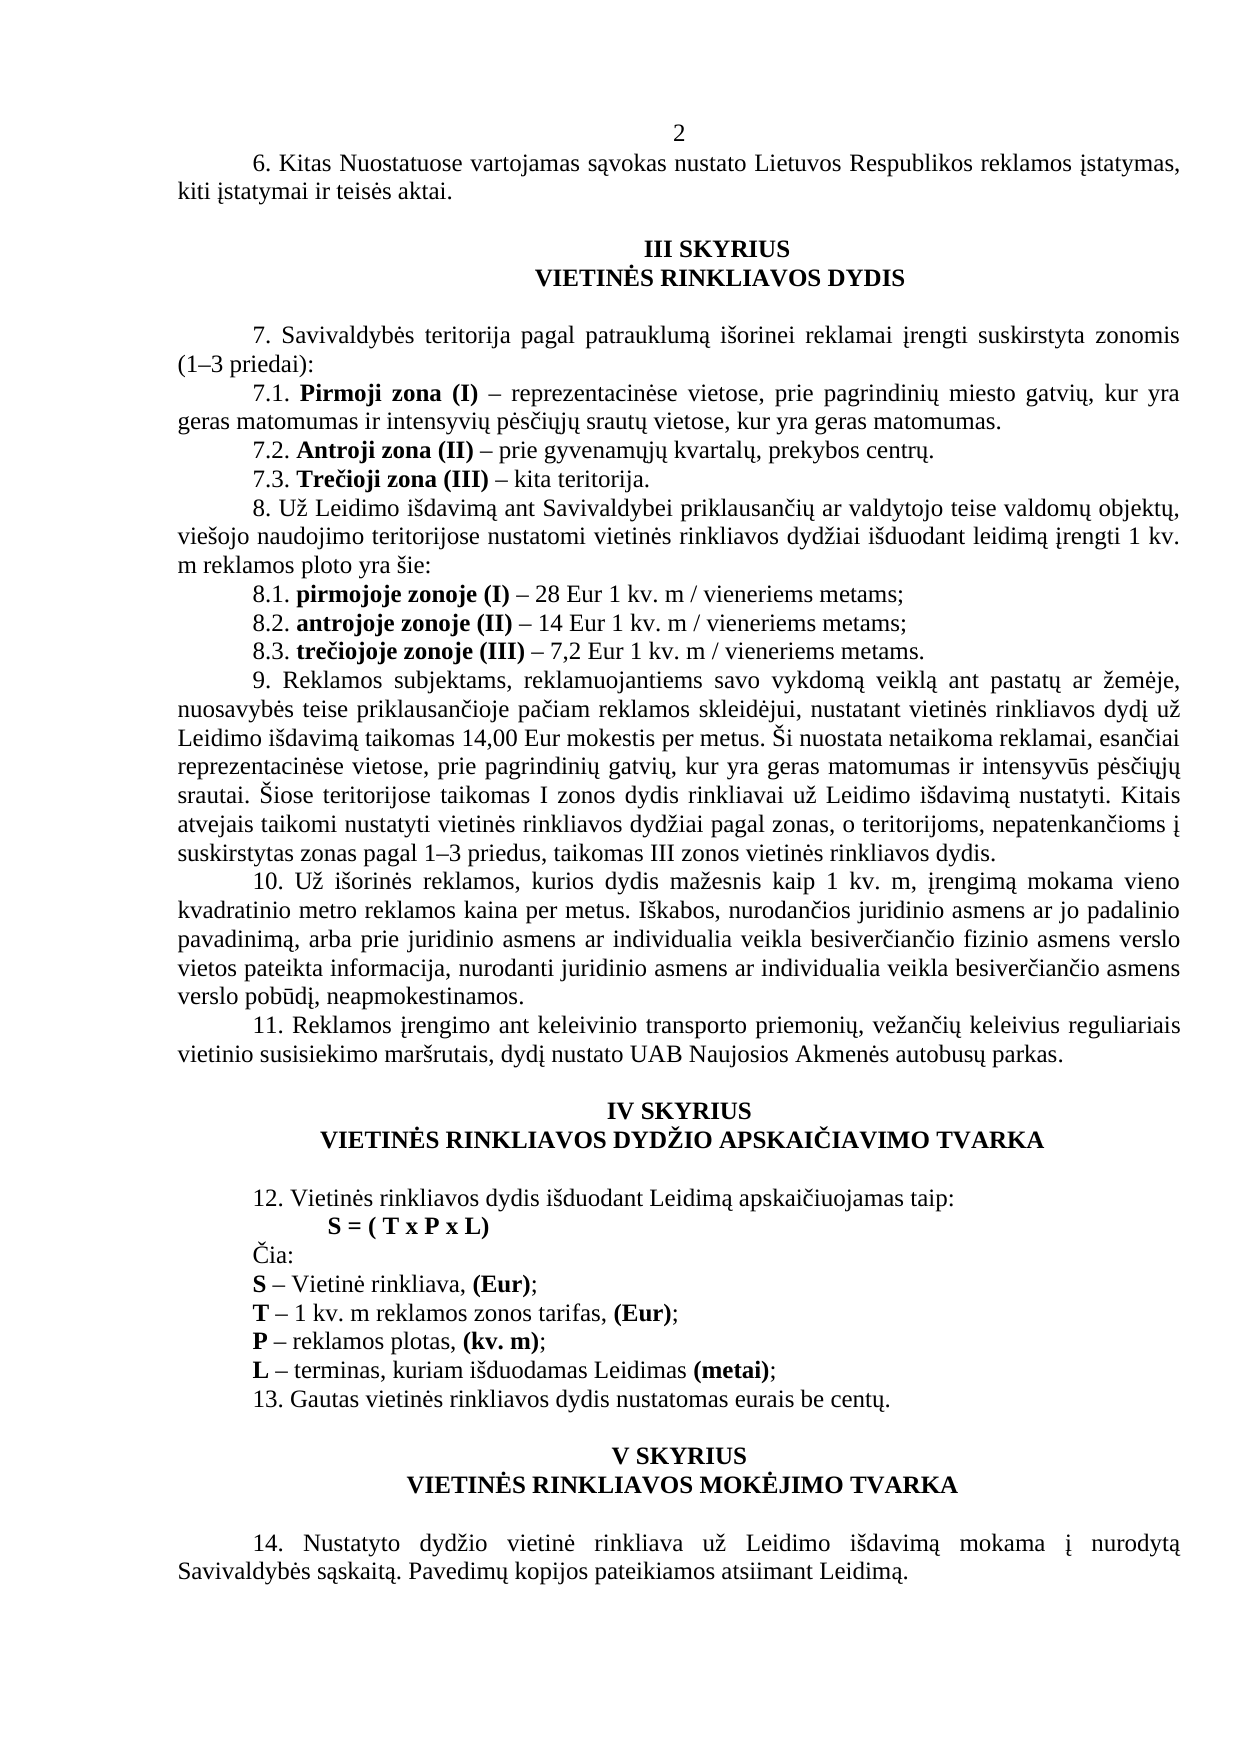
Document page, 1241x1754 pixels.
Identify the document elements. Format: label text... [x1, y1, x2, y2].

text VIETINĖS RINKLIAVOS DYDIS [177, 263, 1181, 291]
text 6. Kitas Nuostatuose vartojamas sąvokas nustato Lietuvos Respublikos reklamos įstatymas, kiti įstatymai ir teisės aktai. [177, 148, 1181, 205]
text P – reklamos plotas, (kv. m); [177, 1326, 1181, 1355]
text VIETINĖS RINKLIAVOS DYDŽIO APSKAIČIAVIMO TVARKA [177, 1125, 1181, 1154]
text V SKYRIUS [177, 1441, 1181, 1470]
text 10. Už išorinės reklamos, kurios dydis mažesnis kaip 1 kv. m, įrengimą mokama vieno kvadratinio metro reklamos kaina per metus. Iškabos, nurodančios juridinio asmens ar jo padalinio pavadinimą, arba prie juridinio asmens ar individualia veikla besiverčiančio fizinio asmens verslo vietos pateikta informacija, nurodanti juridinio asmens ar individualia veikla besiverčiančio asmens verslo pobūdį, neapmokestinamos. [177, 866, 1181, 1010]
text 9. Reklamos subjektams, reklamuojantiems savo vykdomą veiklą ant pastatų ar žemėje, nuosavybės teise priklausančioje pačiam reklamos skleidėjui, nustatant vietinės rinkliavos dydį už Leidimo išdavimą taikomas 14,00 Eur mokestis per metus. Ši nuostata netaikoma reklamai, esančiai reprezentacinėse vietose, prie pagrindinių gatvių, kur yra geras matomumas ir intensyvūs pėsčiųjų srautai. Šiose teritorijose taikomas I zonos dydis rinkliavai už Leidimo išdavimą nustatyti. Kitais atvejais taikomi nustatyti vietinės rinkliavos dydžiai pagal zonas, o teritorijoms, nepatenkančioms į suskirstytas zonas pagal 1–3 priedus, taikomas III zonos vietinės rinkliavos dydis. [177, 665, 1181, 866]
text 13. Gautas vietinės rinkliavos dydis nustatomas eurais be centų. [177, 1384, 1181, 1413]
text IV SKYRIUS [177, 1096, 1181, 1125]
text T – 1 kv. m reklamos zonos tarifas, (Eur); [177, 1298, 1181, 1326]
text S = ( T x P x L) [177, 1211, 1181, 1240]
text 7. Savivaldybės teritorija pagal patrauklumą išorinei reklamai įrengti suskirstyta zonomis (1–3 priedai): [177, 320, 1181, 378]
text 8.2. antrojoje zonoje (II) – 14 Eur 1 kv. m / vieneriems metams; [177, 608, 1181, 636]
text 8.1. pirmojoje zonoje (I) – 28 Eur 1 kv. m / vieneriems metams; [177, 579, 1181, 608]
text 8.3. trečiojoje zonoje (III) – 7,2 Eur 1 kv. m / vieneriems metams. [177, 636, 1181, 665]
text 7.2. Antroji zona (II) – prie gyvenamųjų kvartalų, prekybos centrų. [177, 435, 1181, 464]
text VIETINĖS RINKLIAVOS MOKĖJIMO TVARKA [177, 1470, 1181, 1499]
text 14. Nustatyto dydžio vietinė rinkliava už Leidimo išdavimą mokama į nurodytą Savivaldybės sąskaitą. Pavedimų kopijos pateikiamos atsiimant Leidimą. [177, 1528, 1181, 1585]
text 11. Reklamos įrengimo ant keleivinio transporto priemonių, vežančių keleivius reguliariais vietinio susisiekimo maršrutais, dydį nustato UAB Naujosios Akmenės autobusų parkas. [177, 1010, 1181, 1068]
text 8. Už Leidimo išdavimą ant Savivaldybei priklausančių ar valdytojo teise valdomų objektų, viešojo naudojimo teritorijose nustatomi vietinės rinkliavos dydžiai išduodant leidimą įrengti 1 kv. m reklamos ploto yra šie: [177, 493, 1181, 579]
text Čia: [177, 1240, 1181, 1269]
text L – terminas, kuriam išduodamas Leidimas (metai); [177, 1355, 1181, 1384]
text 7.3. Trečioji zona (III) – kita teritorija. [177, 464, 1181, 493]
text S – Vietinė rinkliava, (Eur); [177, 1269, 1181, 1298]
text 12. Vietinės rinkliavos dydis išduodant Leidimą apskaičiuojamas taip: [177, 1183, 1181, 1211]
text III SKYRIUS [177, 234, 1181, 263]
text 7.1. Pirmoji zona (I) – reprezentacinėse vietose, prie pagrindinių miesto gatvių, kur yra geras matomumas ir intensyvių pėsčiųjų srautų vietose, kur yra geras matomumas. [177, 378, 1181, 435]
